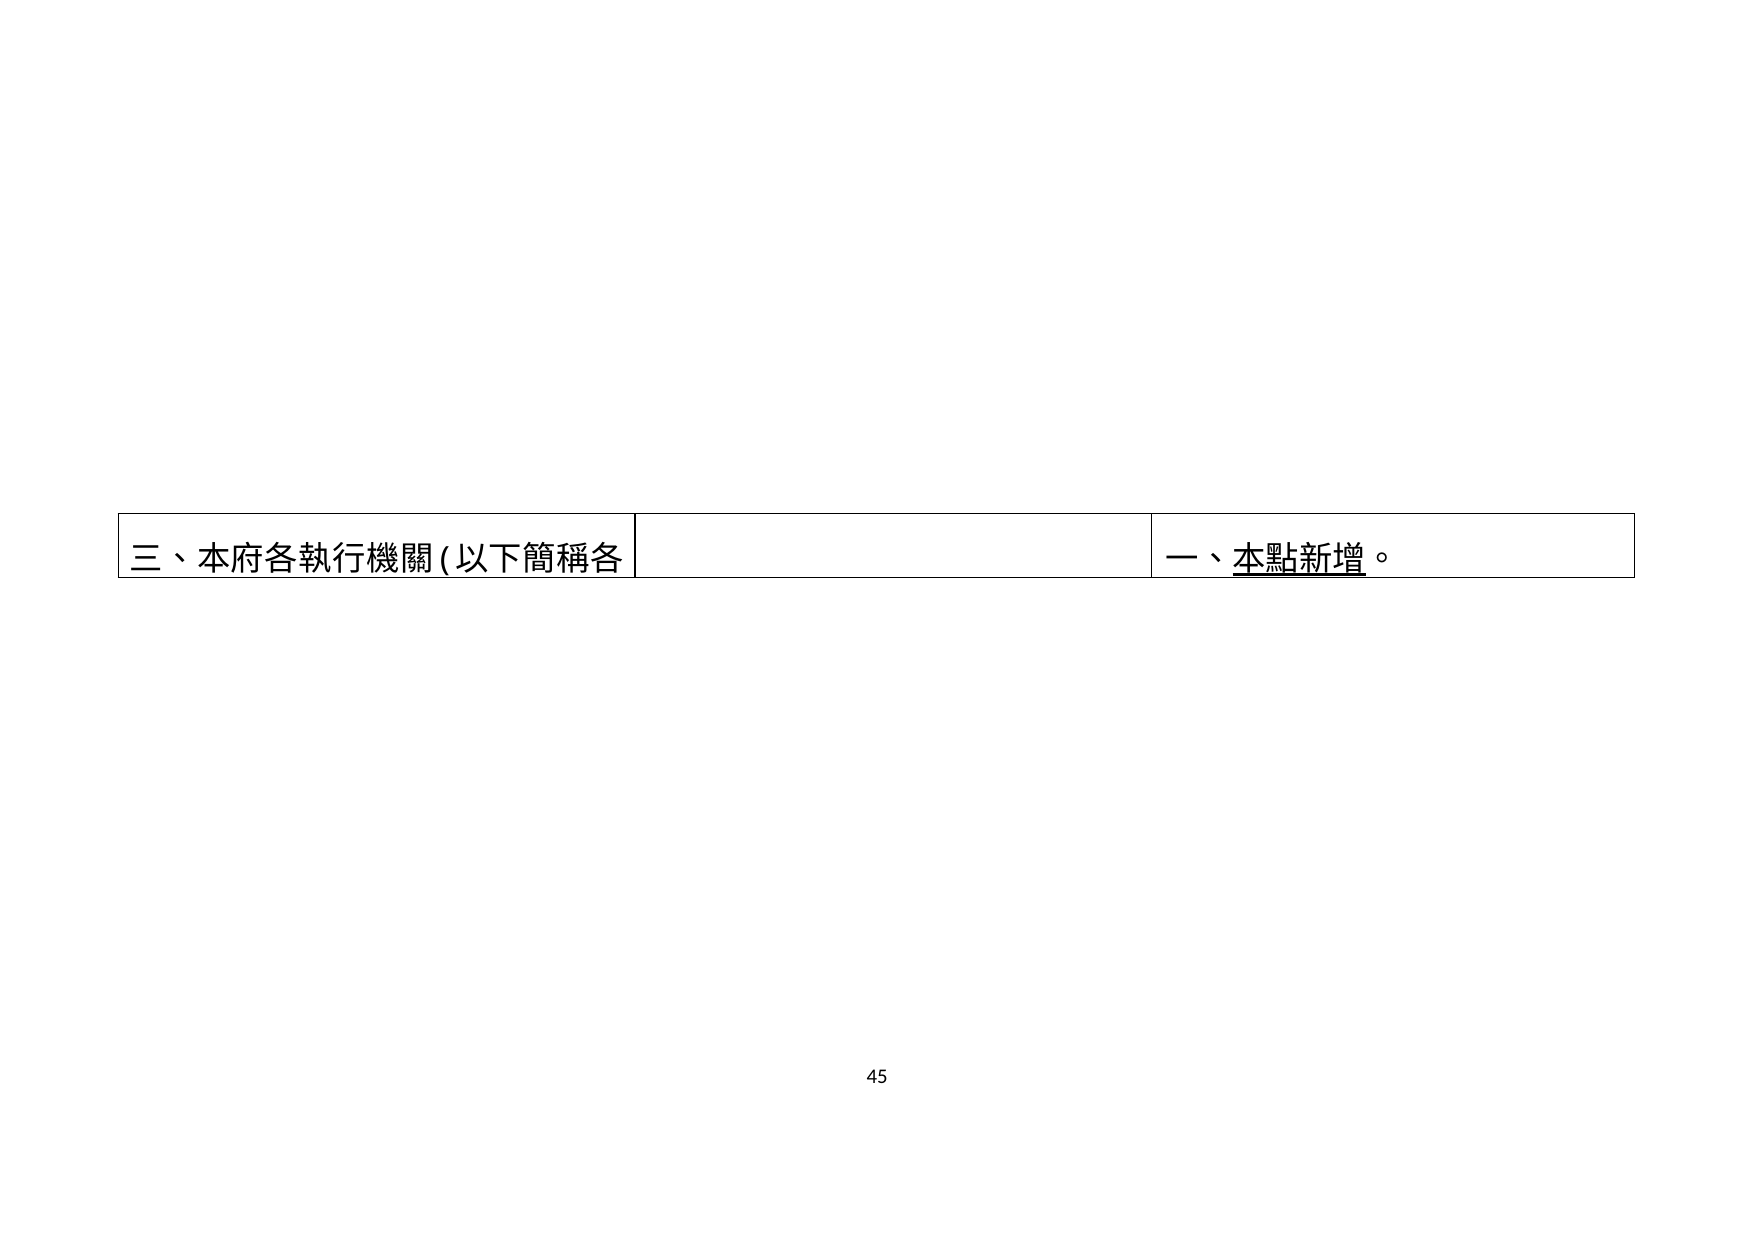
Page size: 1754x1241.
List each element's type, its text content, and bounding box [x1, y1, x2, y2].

table_cell 一、本點新增。 [1152, 514, 1634, 577]
table_cell [636, 514, 1151, 577]
table_cell 三、本府各執行機關(以下簡稱各 [119, 514, 634, 577]
